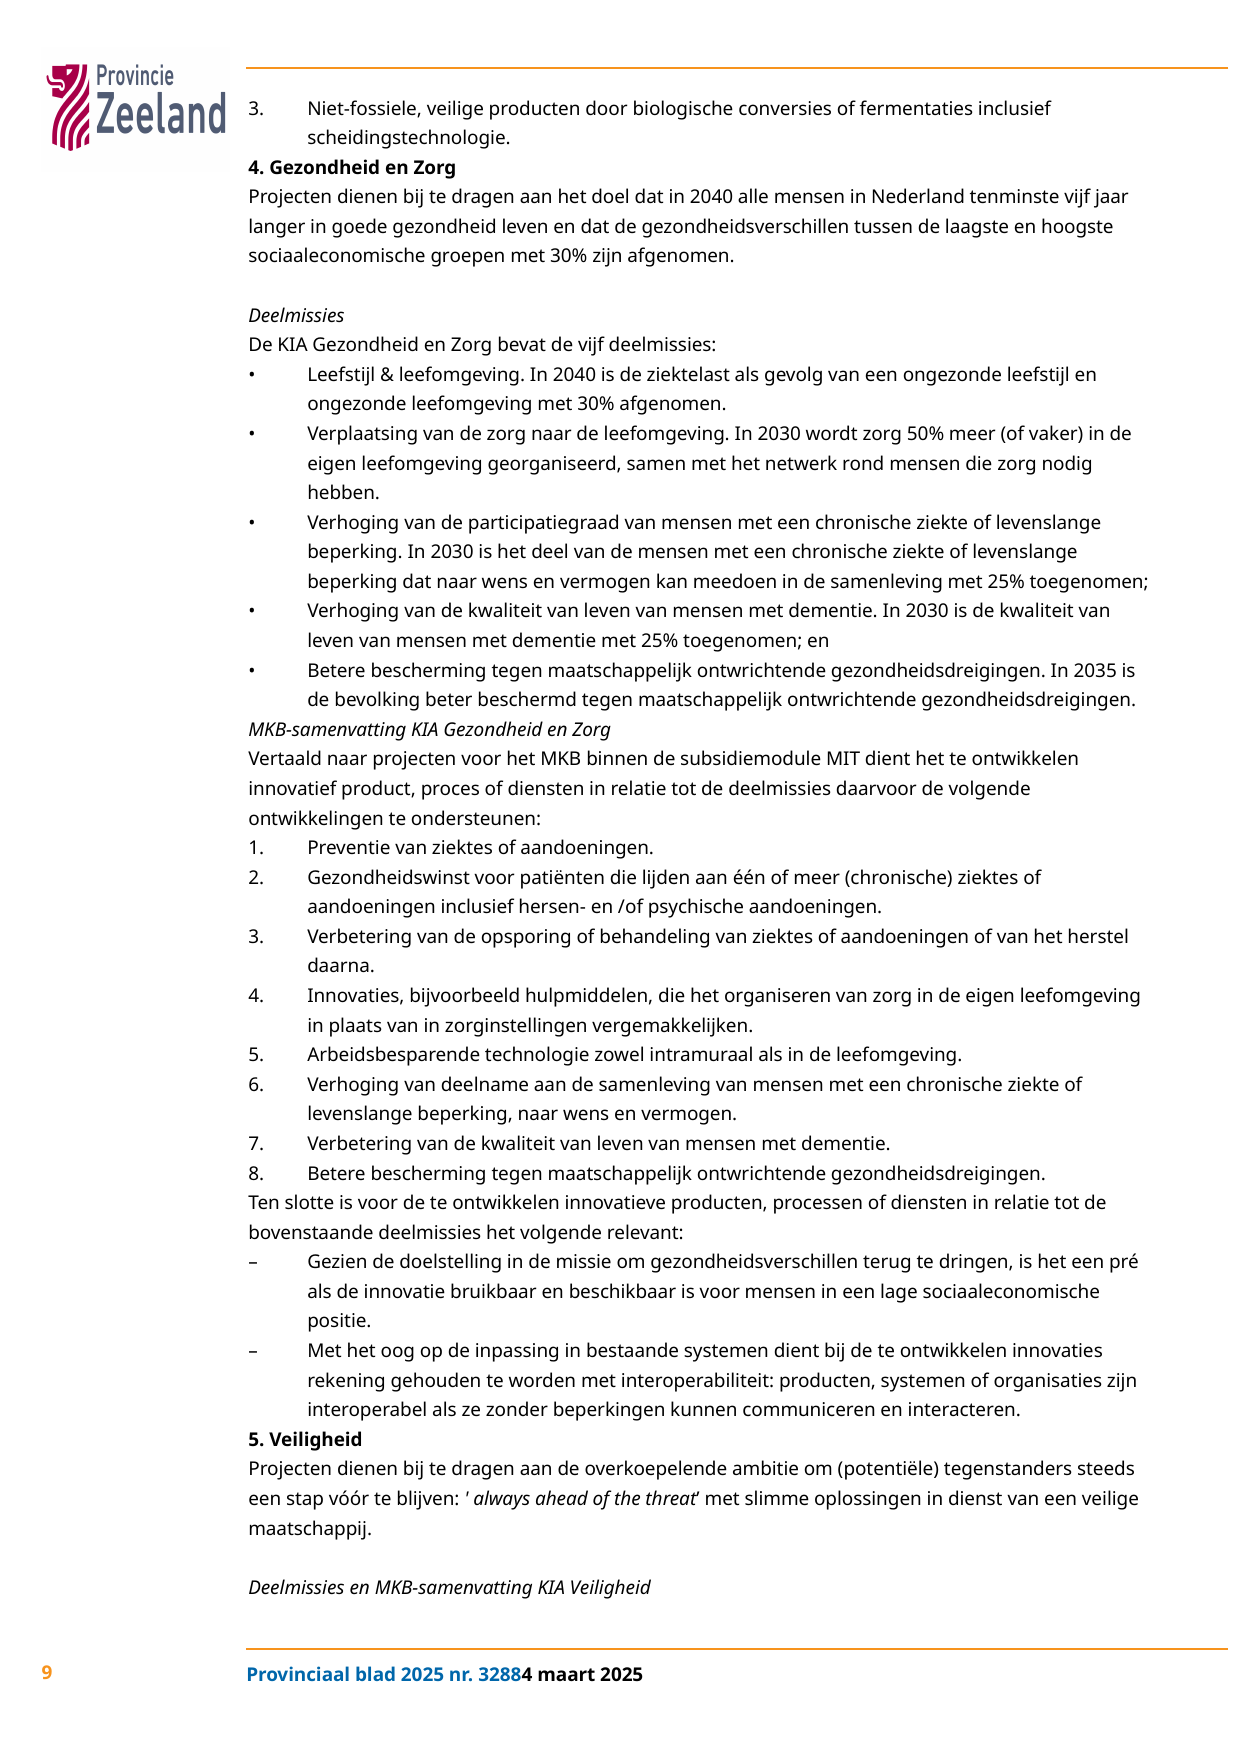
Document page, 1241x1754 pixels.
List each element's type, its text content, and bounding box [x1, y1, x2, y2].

text Projecten dienen bij te dragen aan het doel dat in 2040 alle mensen in Nederland tenminste vijf jaar langer in goede gezondheid leven en dat de gezondheidsverschillen tussen de laagste en hoogste sociaaleconomische groepen met 30% zijn afgenomen. [248, 183, 1152, 268]
text Deelmissies [248, 302, 1152, 328]
list Gezondheidswinst voor patiënten die lijden aan één of meer (chronische) ziektes of aandoeningen inclusief hersen- en /of psychische aandoeningen. [248, 864, 1152, 919]
list Preventie van ziektes of aandoeningen. [248, 834, 1152, 860]
picture [41, 47, 231, 172]
text Projecten dienen bij te dragen aan de overkoepelende ambitie om (potentiële) tegenstanders steeds een stap vóór te blijven: ' always ahead of the threat’ met slimme oplossingen in dienst van een veilige maatschappij. [248, 1456, 1152, 1541]
text Ten slotte is voor de te ontwikkelen innovatieve producten, processen of diensten in relatie tot de bovenstaande deelmissies het volgende relevant: [248, 1189, 1152, 1245]
list Verhoging van de kwaliteit van leven van mensen met dementie. In 2030 is de kwaliteit van leven van mensen met dementie met 25% toegenomen; en [248, 598, 1152, 653]
text 4. Gezondheid en Zorg [248, 154, 1152, 180]
list Leefstijl & leefomgeving. In 2040 is de ziektelast als gevolg van een ongezonde leefstijl en ongezonde leefomgeving met 30% afgenomen. [248, 361, 1152, 416]
text De KIA Gezondheid en Zorg bevat de vijf deelmissies: [248, 331, 1152, 357]
text MKB-samenvatting KIA Gezondheid en Zorg [248, 716, 1152, 742]
list Verhoging van deelname aan de samenleving van mensen met een chronische ziekte of levenslange beperking, naar wens en vermogen. [248, 1071, 1152, 1126]
list Betere bescherming tegen maatschappelijk ontwrichtende gezondheidsdreigingen. In 2035 is de bevolking beter beschermd tegen maatschappelijk ontwrichtende gezondheidsdreigingen. [248, 657, 1152, 712]
text 5. Veiligheid [248, 1426, 1152, 1452]
list Verbetering van de kwaliteit van leven van mensen met dementie. [248, 1130, 1152, 1156]
list Arbeidsbesparende technologie zowel intramuraal als in de leefomgeving. [248, 1041, 1152, 1067]
list Verplaatsing van de zorg naar de leefomgeving. In 2030 wordt zorg 50% meer (of vaker) in de eigen leefomgeving georganiseerd, samen met het netwerk rond mensen die zorg nodig hebben. [248, 420, 1152, 505]
list Innovaties, bijvoorbeeld hulpmiddelen, die het organiseren van zorg in de eigen leefomgeving in plaats van in zorginstellingen vergemakkelijken. [248, 982, 1152, 1038]
list Niet-fossiele, veilige producten door biologische conversies of fermentaties inclusief scheidingstechnologie. [248, 95, 1152, 150]
list Verhoging van de participatiegraad van mensen met een chronische ziekte of levenslange beperking. In 2030 is het deel van de mensen met een chronische ziekte of levenslange beperking dat naar wens en vermogen kan meedoen in de samenleving met 25% toegenomen; [248, 509, 1152, 594]
list Gezien de doelstelling in de missie om gezondheidsverschillen terug te dringen, is het een pré als de innovatie bruikbaar en beschikbaar is voor mensen in een lage sociaaleconomische positie. [248, 1248, 1152, 1333]
text Deelmissies en MKB-samenvatting KIA Veiligheid [248, 1574, 1152, 1600]
list Met het oog op de inpassing in bestaande systemen dient bij de te ontwikkelen innovaties rekening gehouden te worden met interoperabiliteit: producten, systemen of organisaties zijn interoperabel als ze zonder beperkingen kunnen communiceren en interacteren. [248, 1337, 1152, 1422]
list Betere bescherming tegen maatschappelijk ontwrichtende gezondheidsdreigingen. [248, 1160, 1152, 1186]
list Verbetering van de opsporing of behandeling van ziektes of aandoeningen of van het herstel daarna. [248, 923, 1152, 978]
text Vertaald naar projecten voor het MKB binnen de subsidiemodule MIT dient het te ontwikkelen innovatief product, proces of diensten in relatie tot de deelmissies daarvoor de volgende ontwikkelingen te ondersteunen: [248, 746, 1152, 831]
